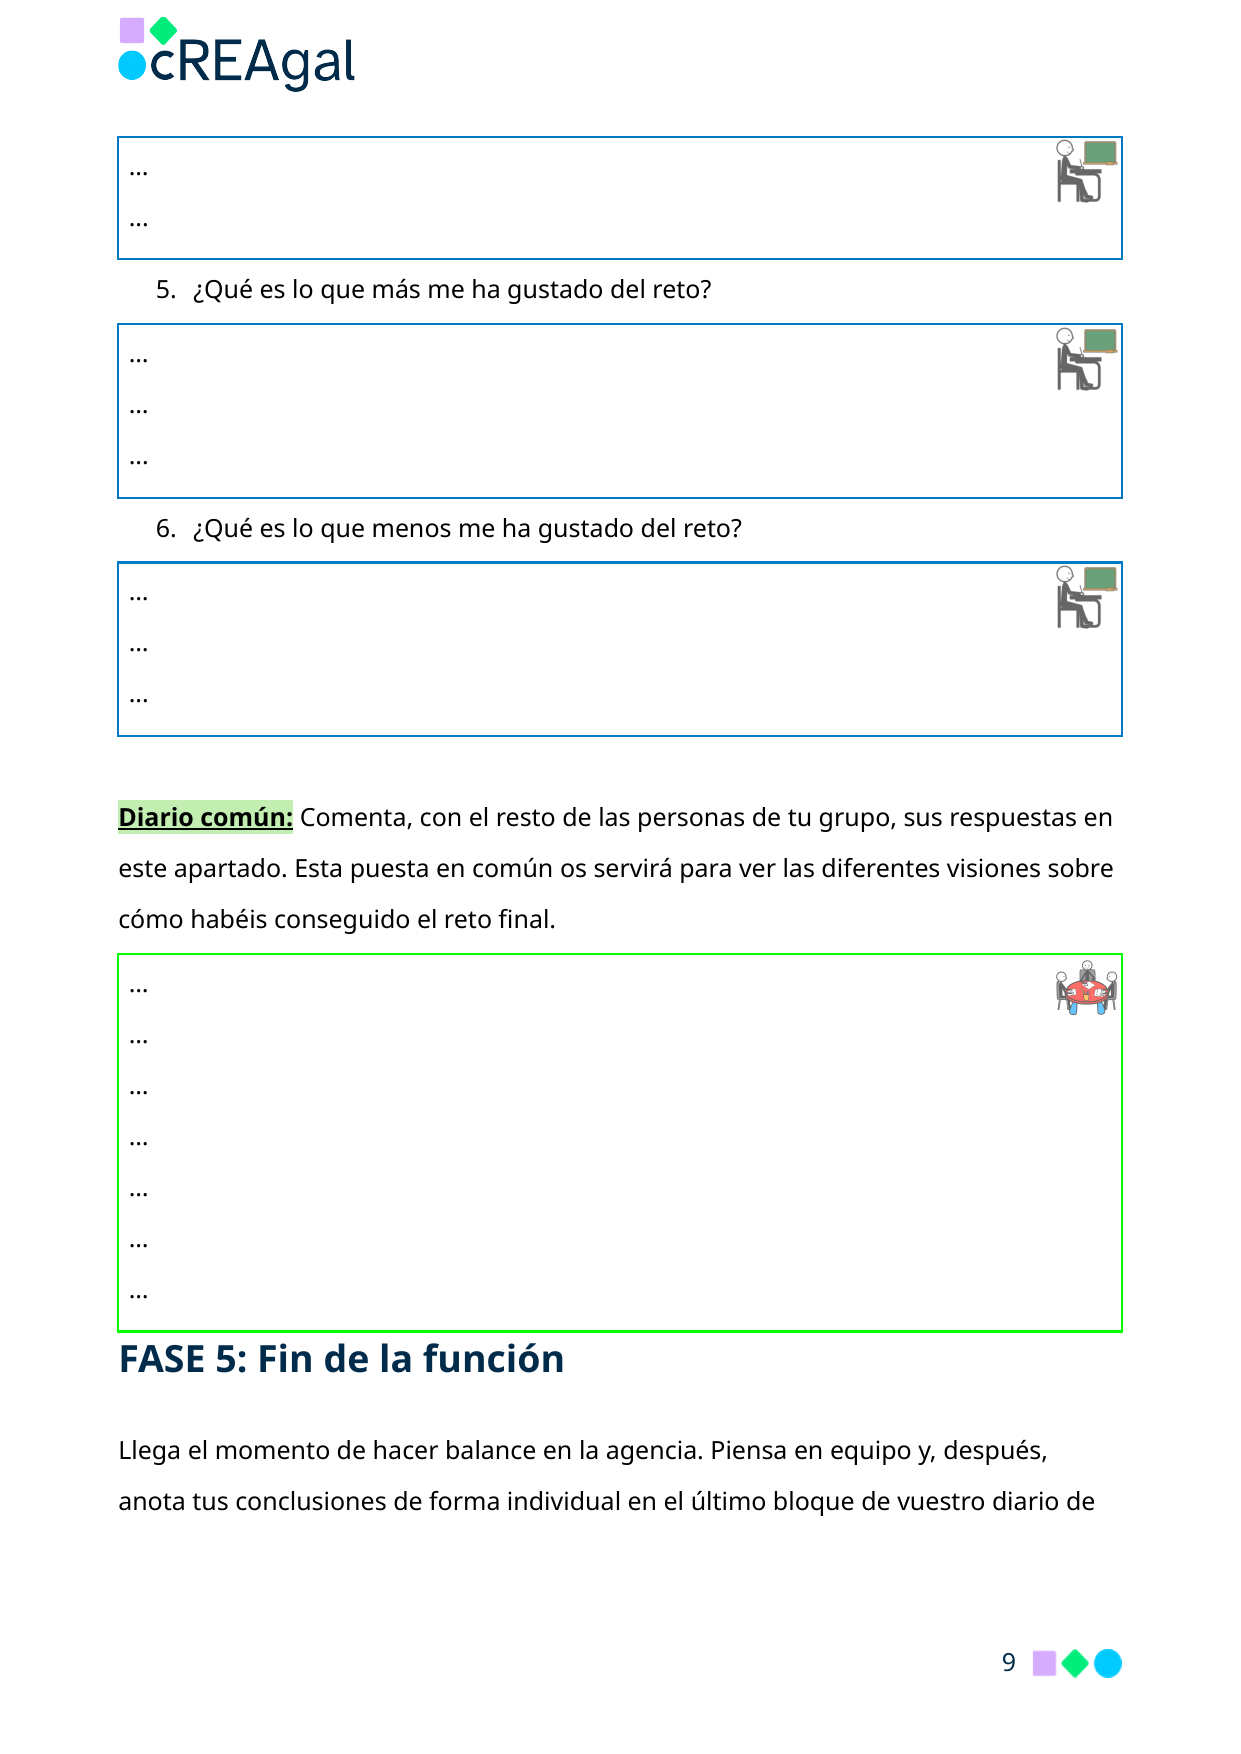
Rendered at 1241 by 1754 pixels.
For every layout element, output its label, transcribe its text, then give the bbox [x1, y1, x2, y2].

table_header … … ... [119, 564, 1121, 735]
subtitle FASE 5: Fin de la función [118, 1333, 1122, 1383]
picture [1032, 1649, 1105, 1678]
list ¿Qué es lo que menos me ha gustado del reto? [156, 510, 1122, 544]
text Diario común: Comenta, con el resto de las personas de tu grupo, sus respuestas en este apartado. Esta puesta en común os servirá para ver las diferentes visiones sobre cómo habéis conseguido el reto final. [118, 800, 1122, 936]
table_header … … ... [119, 325, 1121, 497]
table_header … … … … … … … [119, 955, 1121, 1330]
text Llega el momento de hacer balance en la agencia. Piensa en equipo y, después, anota tus conclusiones de forma individual en el último bloque de vuestro diario de [118, 1433, 1122, 1518]
picture [1112, 1649, 1122, 1660]
list ¿Qué es lo que más me ha gustado del reto? [156, 272, 1122, 306]
table_header … ... [119, 138, 1121, 258]
picture [118, 17, 355, 92]
picture [1111, 1666, 1122, 1678]
